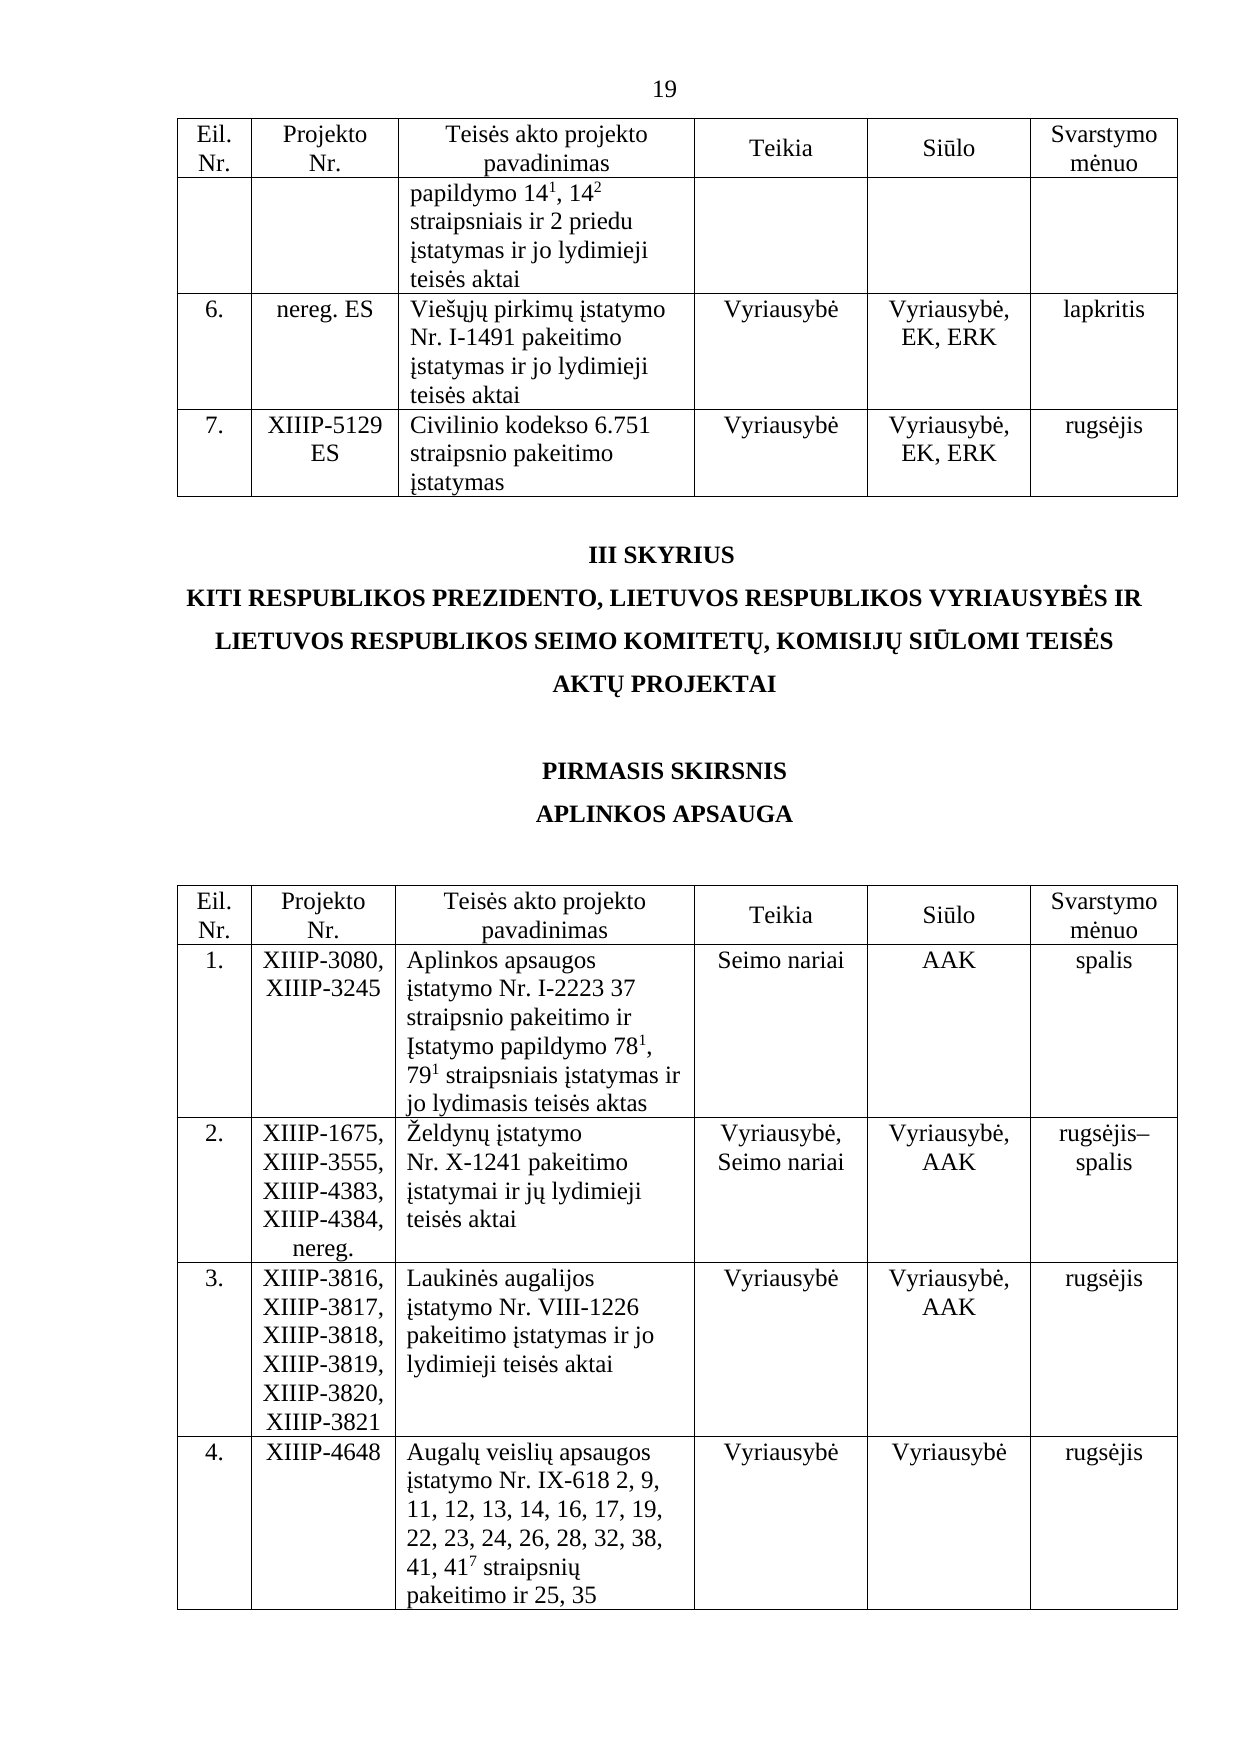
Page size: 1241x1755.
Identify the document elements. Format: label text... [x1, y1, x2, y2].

table_cell Vyriausybė, EK, ERK [868, 294, 1030, 409]
table_cell rugsėjis [1031, 1437, 1177, 1609]
table_cell rugsėjis–spalis [1031, 1118, 1177, 1262]
table_cell Vyriausybė [868, 1437, 1030, 1609]
table_cell Vyriausybė, AAK [868, 1118, 1030, 1262]
table_cell Seimo nariai [695, 945, 867, 1117]
table_cell [178, 178, 251, 293]
table_cell XIIIP-3816, XIIIP-3817, XIIIP-3818, XIIIP-3819, XIIIP-3820, XIIIP-3821 [252, 1263, 395, 1436]
text III SKYRIUS [177, 540, 1152, 569]
table_cell [868, 178, 1030, 293]
table_cell Vyriausybė, EK, ERK [868, 410, 1030, 496]
table_cell Želdynų įstatymo Nr. X-1241 pakeitimo įstatymai ir jų lydimieji teisės aktai [396, 1118, 694, 1262]
table_cell lapkritis [1031, 294, 1177, 409]
table_cell Vyriausybė [695, 1263, 867, 1436]
table_cell Vyriausybė [695, 410, 867, 496]
table_cell 6. [178, 294, 251, 409]
table_cell 3. [178, 1263, 251, 1436]
table_cell Augalų veislių apsaugos įstatymo Nr. IX-618 2, 9, 11, 12, 13, 14, 16, 17, 19, 22, 23, 24, 26, 28, 32, 38, 41, 417 straipsnių pakeitimo ir 25, 35 [396, 1437, 694, 1609]
table_cell rugsėjis [1031, 1263, 1177, 1436]
table_cell XIIIP-5129 ES [252, 410, 398, 496]
table_cell Laukinės augalijos įstatymo Nr. VIII-1226 pakeitimo įstatymas ir jo lydimieji teisės aktai [396, 1263, 694, 1436]
table_cell AAK [868, 945, 1030, 1117]
text KITI RESPUBLIKOS PREZIDENTO, LIETUVOS RESPUBLIKOS VYRIAUSYBĖS IR LIETUVOS RESPUBLIKOS SEIMO KOMITETŲ, KOMISIJŲ SIŪLOMI TEISĖS AKTŲ PROJEKTAI [177, 583, 1152, 698]
table_cell 1. [178, 945, 251, 1117]
text PIRMASIS SKIRSNIS [177, 756, 1152, 784]
table_header Svarstymo mėnuo [1031, 886, 1177, 944]
table_header Teikia [695, 119, 867, 177]
table_cell 2. [178, 1118, 251, 1262]
table_cell XIIIP-1675, XIIIP-3555, XIIIP-4383, XIIIP-4384, nereg. [252, 1118, 395, 1262]
table_cell Civilinio kodekso 6.751 straipsnio pakeitimo įstatymas [399, 410, 694, 496]
table_header Teisės akto projekto pavadinimas [399, 119, 694, 177]
table_cell spalis [1031, 945, 1177, 1117]
table_header Siūlo [868, 886, 1030, 944]
table_cell Vyriausybė [695, 294, 867, 409]
table_cell [1031, 178, 1177, 293]
table_header Siūlo [868, 119, 1030, 177]
table_cell [695, 178, 867, 293]
table_cell 7. [178, 410, 251, 496]
table_cell [252, 178, 398, 293]
table_cell XIIIP-4648 [252, 1437, 395, 1609]
table_header Eil. Nr. [178, 119, 251, 177]
table_cell rugsėjis [1031, 410, 1177, 496]
table_header Teikia [695, 886, 867, 944]
table_cell Aplinkos apsaugos įstatymo Nr. I-2223 37 straipsnio pakeitimo ir Įstatymo papildymo 781, 791 straipsniais įstatymas ir jo lydimasis teisės aktas [396, 945, 694, 1117]
table_cell nereg. ES [252, 294, 398, 409]
table_header Eil. Nr. [178, 886, 251, 944]
table_header Teisės akto projekto pavadinimas [396, 886, 694, 944]
table_cell papildymo 141, 142 straipsniais ir 2 priedu įstatymas ir jo lydimieji teisės aktai [399, 178, 694, 293]
table_cell Vyriausybė, AAK [868, 1263, 1030, 1436]
table_cell Vyriausybė [695, 1437, 867, 1609]
table_header Svarstymo mėnuo [1031, 119, 1177, 177]
table_cell Viešųjų pirkimų įstatymo Nr. I-1491 pakeitimo įstatymas ir jo lydimieji teisės aktai [399, 294, 694, 409]
table_cell Vyriausybė, Seimo nariai [695, 1118, 867, 1262]
table_header Projekto Nr. [252, 886, 395, 944]
table_cell 4. [178, 1437, 251, 1609]
text APLINKOS APSAUGA [177, 799, 1152, 828]
table_header Projekto Nr. [252, 119, 398, 177]
table_cell XIIIP-3080, XIIIP-3245 [252, 945, 395, 1117]
